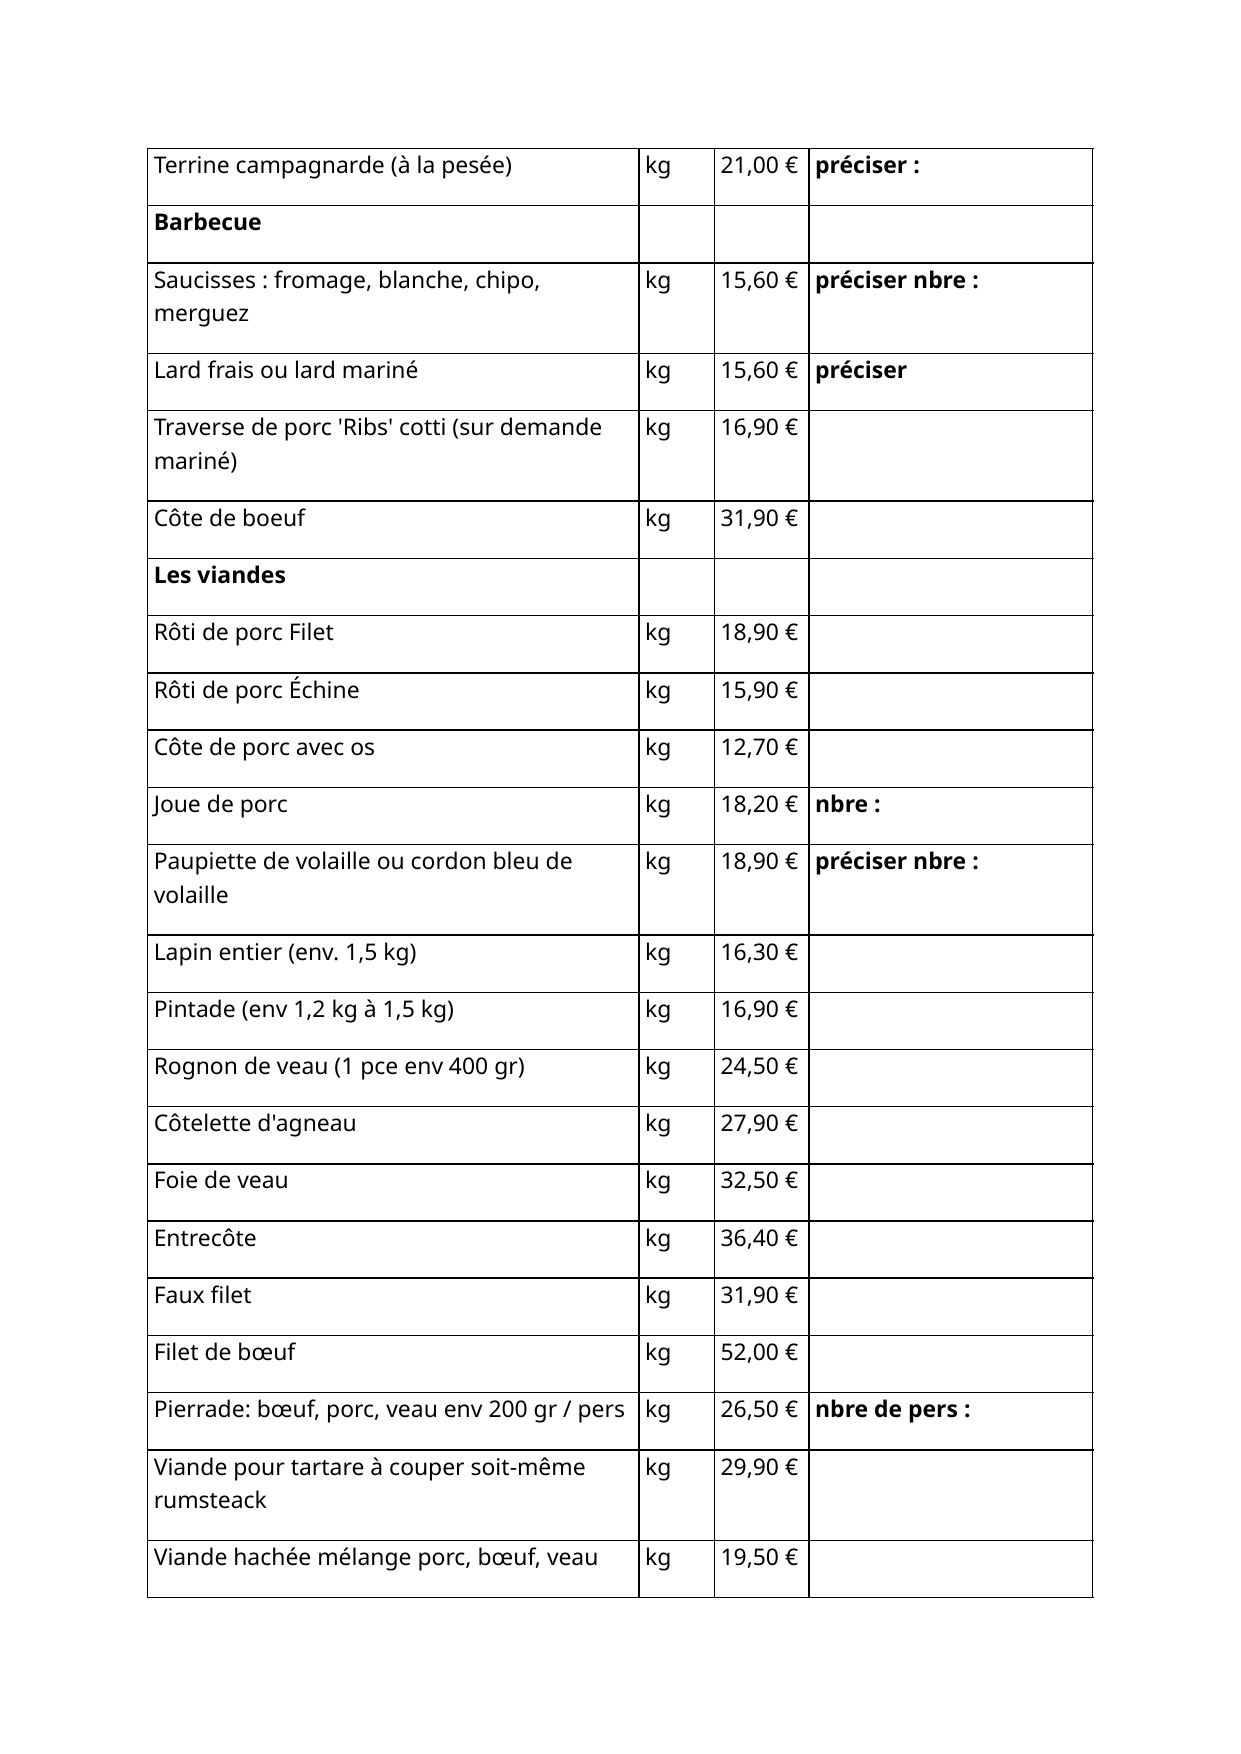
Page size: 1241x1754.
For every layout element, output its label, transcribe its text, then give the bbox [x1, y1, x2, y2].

table_cell Pierrade: bœuf, porc, veau env 200 gr / pers [148, 1393, 638, 1449]
table_cell Filet de bœuf [148, 1336, 638, 1392]
table_cell 15,60 € [715, 354, 808, 410]
table_cell Paupiette de volaille ou cordon bleu de volaille [148, 845, 638, 934]
table_cell 31,90 € [715, 1279, 808, 1334]
table_cell Joue de porc [148, 788, 638, 843]
table_cell [810, 993, 1092, 1048]
table_cell Rôti de porc Échine [148, 674, 638, 729]
table_cell kg [640, 936, 714, 991]
table_cell [640, 559, 714, 615]
table_cell [810, 206, 1092, 262]
table_cell Barbecue [148, 206, 638, 262]
table_cell Foie de veau [148, 1165, 638, 1220]
table_cell Saucisses : fromage, blanche, chipo, merguez [148, 264, 638, 353]
table_cell Rôti de porc Filet [148, 616, 638, 672]
table_cell kg [640, 1165, 714, 1220]
table_cell Faux filet [148, 1279, 638, 1334]
table_cell kg [640, 993, 714, 1048]
table_cell kg [640, 731, 714, 786]
table_cell kg [640, 845, 714, 934]
table_cell [810, 1541, 1092, 1597]
table_cell kg [640, 1050, 714, 1106]
table_cell kg [640, 1222, 714, 1277]
table_cell [715, 206, 808, 262]
table_cell [810, 674, 1092, 729]
table_cell Viande pour tartare à couper soit-même rumsteack [148, 1451, 638, 1539]
table_cell kg [640, 502, 714, 558]
table_cell [810, 559, 1092, 615]
table_cell [810, 1165, 1092, 1220]
table_cell Traverse de porc 'Ribs' cotti (sur demande mariné) [148, 411, 638, 500]
table_cell 29,90 € [715, 1451, 808, 1539]
table_cell 52,00 € [715, 1336, 808, 1392]
table_cell [810, 1222, 1092, 1277]
table_cell kg [640, 1336, 714, 1392]
table_cell préciser nbre : [810, 845, 1092, 934]
table_cell [640, 206, 714, 262]
table_cell 15,90 € [715, 674, 808, 729]
table_cell Côte de porc avec os [148, 731, 638, 786]
table_cell 27,90 € [715, 1107, 808, 1163]
table_cell Terrine campagnarde (à la pesée) [148, 149, 638, 205]
table_cell Rognon de veau (1 pce env 400 gr) [148, 1050, 638, 1106]
table_cell kg [640, 1107, 714, 1163]
table_cell [810, 731, 1092, 786]
table_cell nbre de pers : [810, 1393, 1092, 1449]
table_cell [810, 616, 1092, 672]
table_cell Côtelette d'agneau [148, 1107, 638, 1163]
table_cell 16,90 € [715, 411, 808, 500]
table_cell préciser : [810, 149, 1092, 205]
table_cell Pintade (env 1,2 kg à 1,5 kg) [148, 993, 638, 1048]
table_cell kg [640, 149, 714, 205]
table_cell [810, 1050, 1092, 1106]
table_cell nbre : [810, 788, 1092, 843]
table_cell préciser [810, 354, 1092, 410]
table_cell Les viandes [148, 559, 638, 615]
table_cell [810, 1107, 1092, 1163]
table_cell 16,30 € [715, 936, 808, 991]
table_cell 19,50 € [715, 1541, 808, 1597]
table_cell [810, 1451, 1092, 1539]
table_cell 36,40 € [715, 1222, 808, 1277]
table_cell kg [640, 264, 714, 353]
table_cell kg [640, 1451, 714, 1539]
table_cell Lapin entier (env. 1,5 kg) [148, 936, 638, 991]
table_cell kg [640, 1279, 714, 1334]
table_cell [810, 936, 1092, 991]
table_cell Viande hachée mélange porc, bœuf, veau [148, 1541, 638, 1597]
table_cell 15,60 € [715, 264, 808, 353]
table_cell 26,50 € [715, 1393, 808, 1449]
table_cell 24,50 € [715, 1050, 808, 1106]
table_cell [810, 1336, 1092, 1392]
table_cell kg [640, 1541, 714, 1597]
table_cell kg [640, 616, 714, 672]
table_cell 21,00 € [715, 149, 808, 205]
table_cell 18,20 € [715, 788, 808, 843]
table_cell kg [640, 411, 714, 500]
table_cell kg [640, 674, 714, 729]
table_cell kg [640, 788, 714, 843]
table_cell [810, 502, 1092, 558]
table_cell 31,90 € [715, 502, 808, 558]
table_cell [715, 559, 808, 615]
table_cell 18,90 € [715, 845, 808, 934]
table_cell préciser nbre : [810, 264, 1092, 353]
table_cell kg [640, 354, 714, 410]
table_cell Entrecôte [148, 1222, 638, 1277]
table_cell 18,90 € [715, 616, 808, 672]
table_cell 12,70 € [715, 731, 808, 786]
table_cell Lard frais ou lard mariné [148, 354, 638, 410]
table_cell Côte de boeuf [148, 502, 638, 558]
table_cell [810, 411, 1092, 500]
table_cell kg [640, 1393, 714, 1449]
table_cell 32,50 € [715, 1165, 808, 1220]
table_cell 16,90 € [715, 993, 808, 1048]
table_cell [810, 1279, 1092, 1334]
